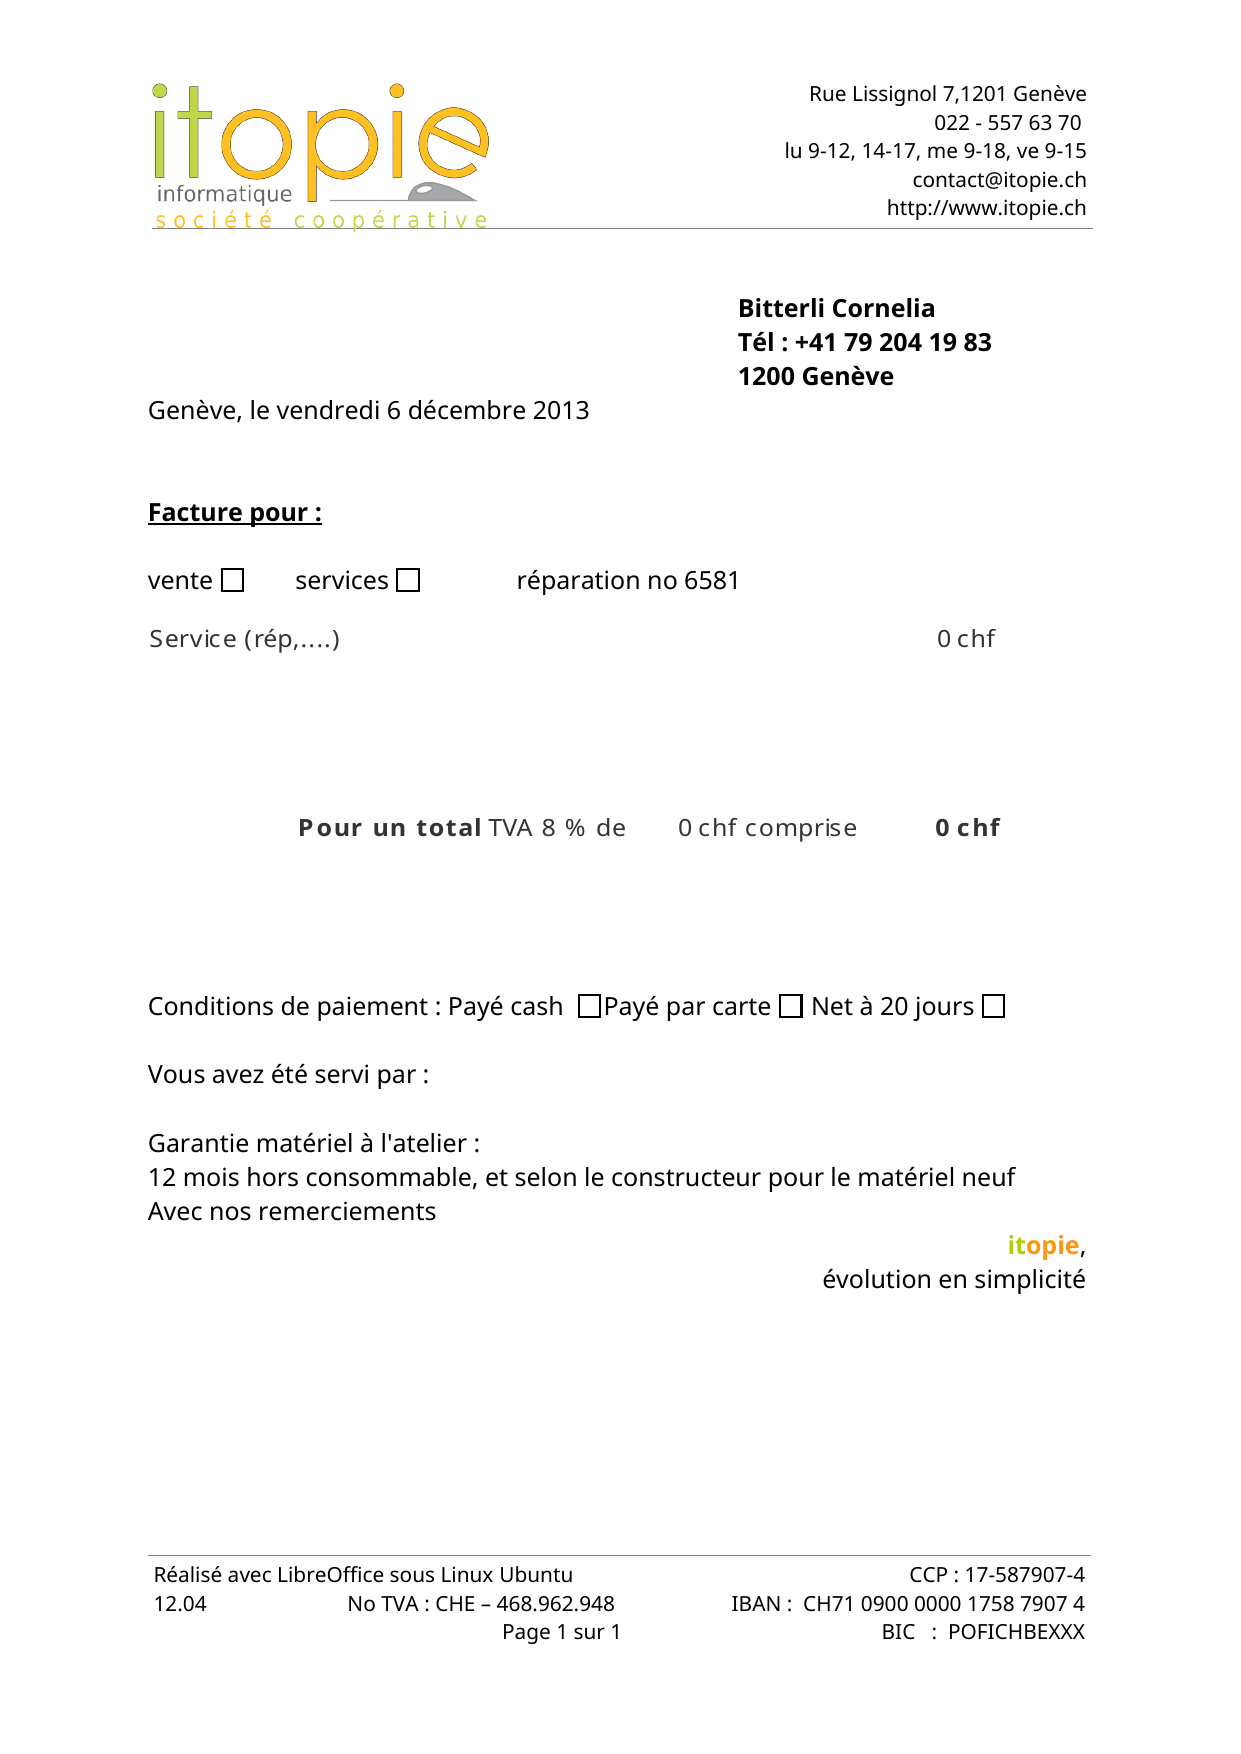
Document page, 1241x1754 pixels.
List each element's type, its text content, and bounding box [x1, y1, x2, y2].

text Genève, le vendredi 6 décembre 2013 [148, 392, 1093, 427]
text Conditions de paiement : Payé cash Payé par carte Net à 20 jours [148, 989, 1093, 1023]
picture [138, 72, 500, 244]
text Facture pour : [148, 495, 1093, 529]
text Garantie matériel à l'atelier : [148, 1125, 1093, 1159]
text 1200 Genève [148, 358, 1093, 392]
text 12 mois hors consommable, et selon le constructeur pour le matériel neuf [148, 1159, 1093, 1193]
text Vous avez été servi par : [148, 1057, 1093, 1091]
text évolution en simplicité [148, 1262, 1093, 1296]
text Avec nos remerciements [148, 1193, 1093, 1227]
text itopie, [148, 1227, 1093, 1262]
text vente services réparation no 6581 [148, 563, 1093, 597]
text Tél : +41 79 204 19 83 [148, 324, 1093, 358]
text Bitterli Cornelia [148, 290, 1093, 324]
